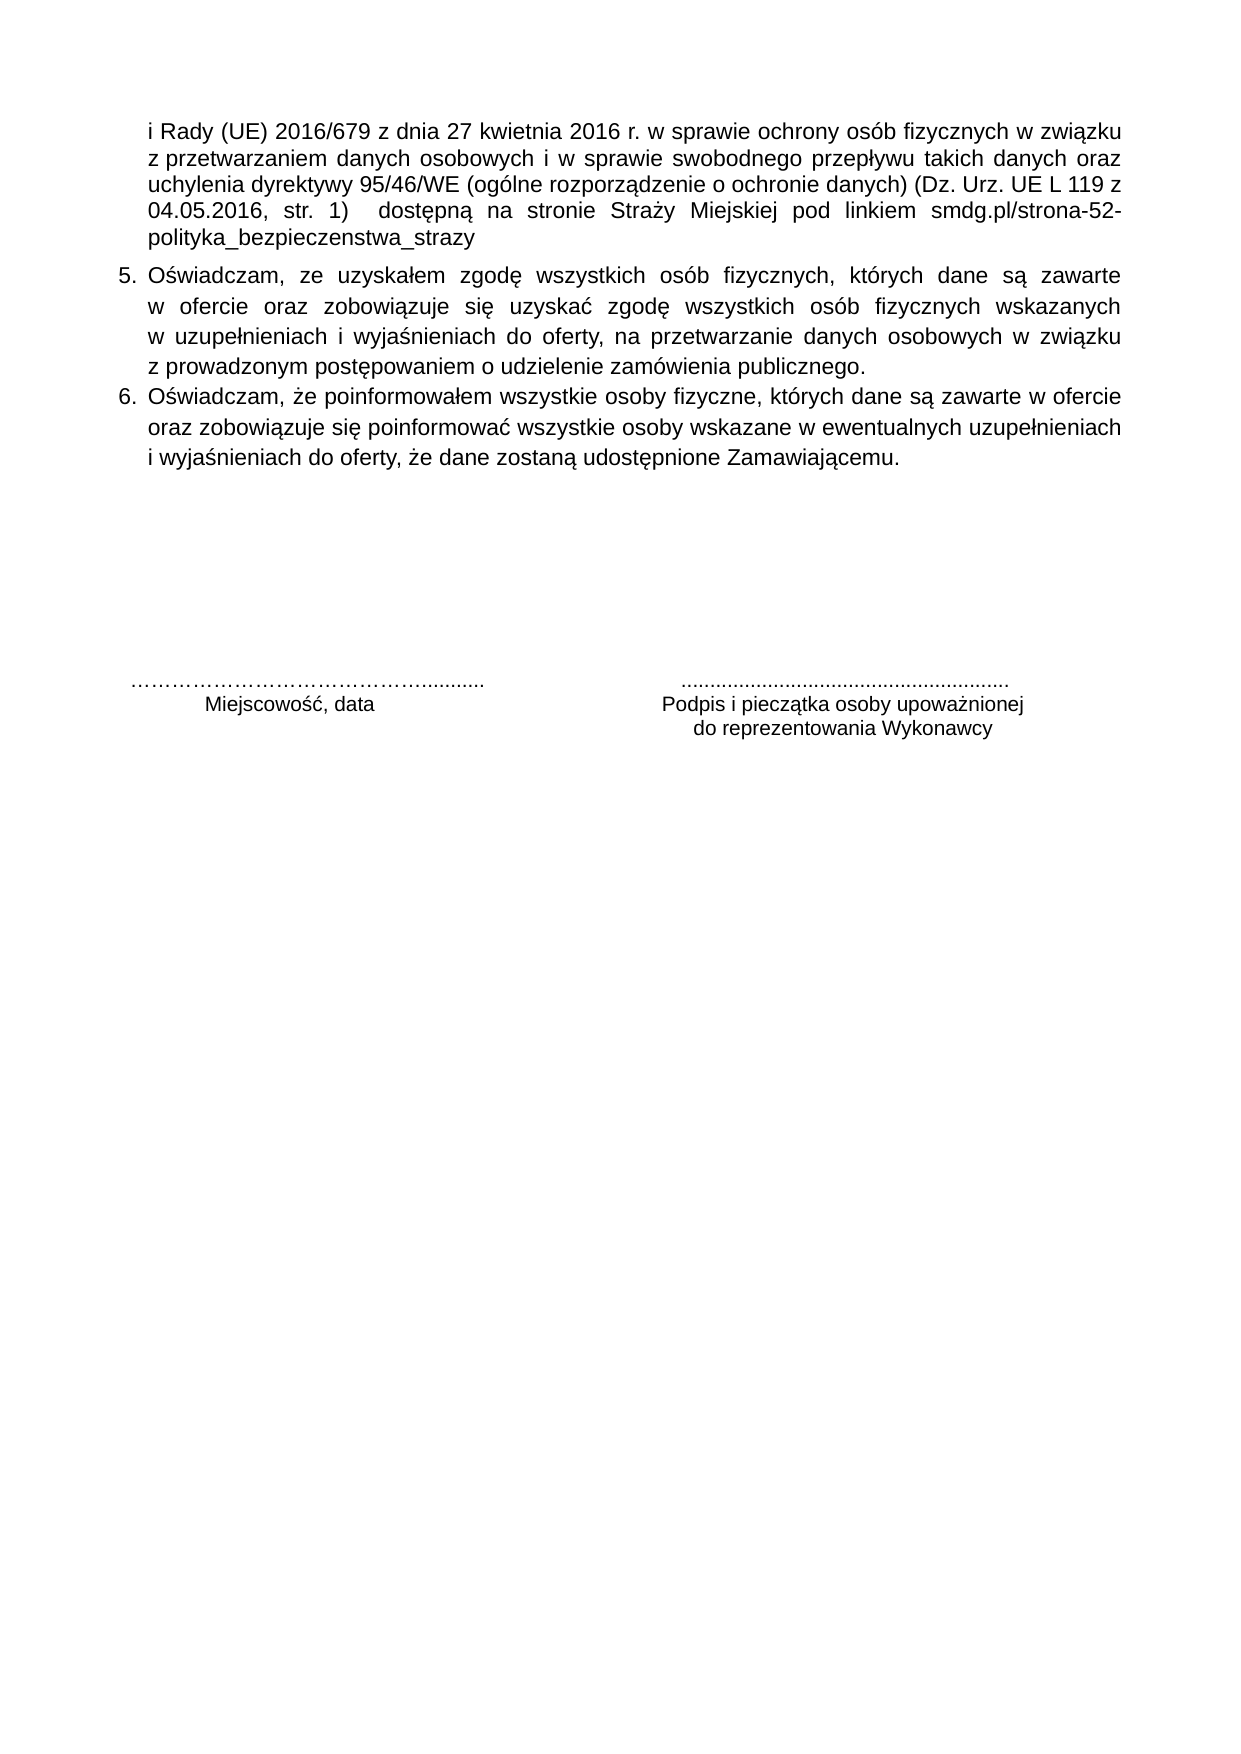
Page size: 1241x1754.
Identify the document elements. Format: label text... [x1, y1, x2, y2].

list Oświadczam, że poinformowałem wszystkie osoby fizyczne, których dane są zawarte w ofercie oraz zobowiązuje się poinformować wszystkie osoby wskazane w ewentualnych uzupełnieniach i wyjaśnieniach do oferty, że dane zostaną udostępnione Zamawiającemu. [118, 383, 1122, 470]
text ……………………………………........... ......................................................... [118, 668, 1122, 692]
list Oświadczam, ze uzyskałem zgodę wszystkich osób fizycznych, których dane są zawarte w ofercie oraz zobowiązuje się uzyskać zgodę wszystkich osób fizycznych wskazanych w uzupełnieniach i wyjaśnieniach do oferty, na przetwarzanie danych osobowych w związku z prowadzonym postępowaniem o udzielenie zamówienia publicznego. [118, 262, 1122, 379]
list i Rady (UE) 2016/679 z dnia 27 kwietnia 2016 r. w sprawie ochrony osób fizycznych w związku z przetwarzaniem danych osobowych i w sprawie swobodnego przepływu takich danych oraz uchylenia dyrektywy 95/46/WE (ogólne rozporządzenie o ochronie danych) (Dz. Urz. UE L 119 z 04.05.2016, str. 1) dostępną na stronie Straży Miejskiej pod linkiem smdg.pl/strona-52-polityka_bezpieczenstwa_strazy [118, 118, 1122, 250]
text Miejscowość, data Podpis i pieczątka osoby upoważnionej do reprezentowania Wykonawcy [118, 692, 1122, 740]
